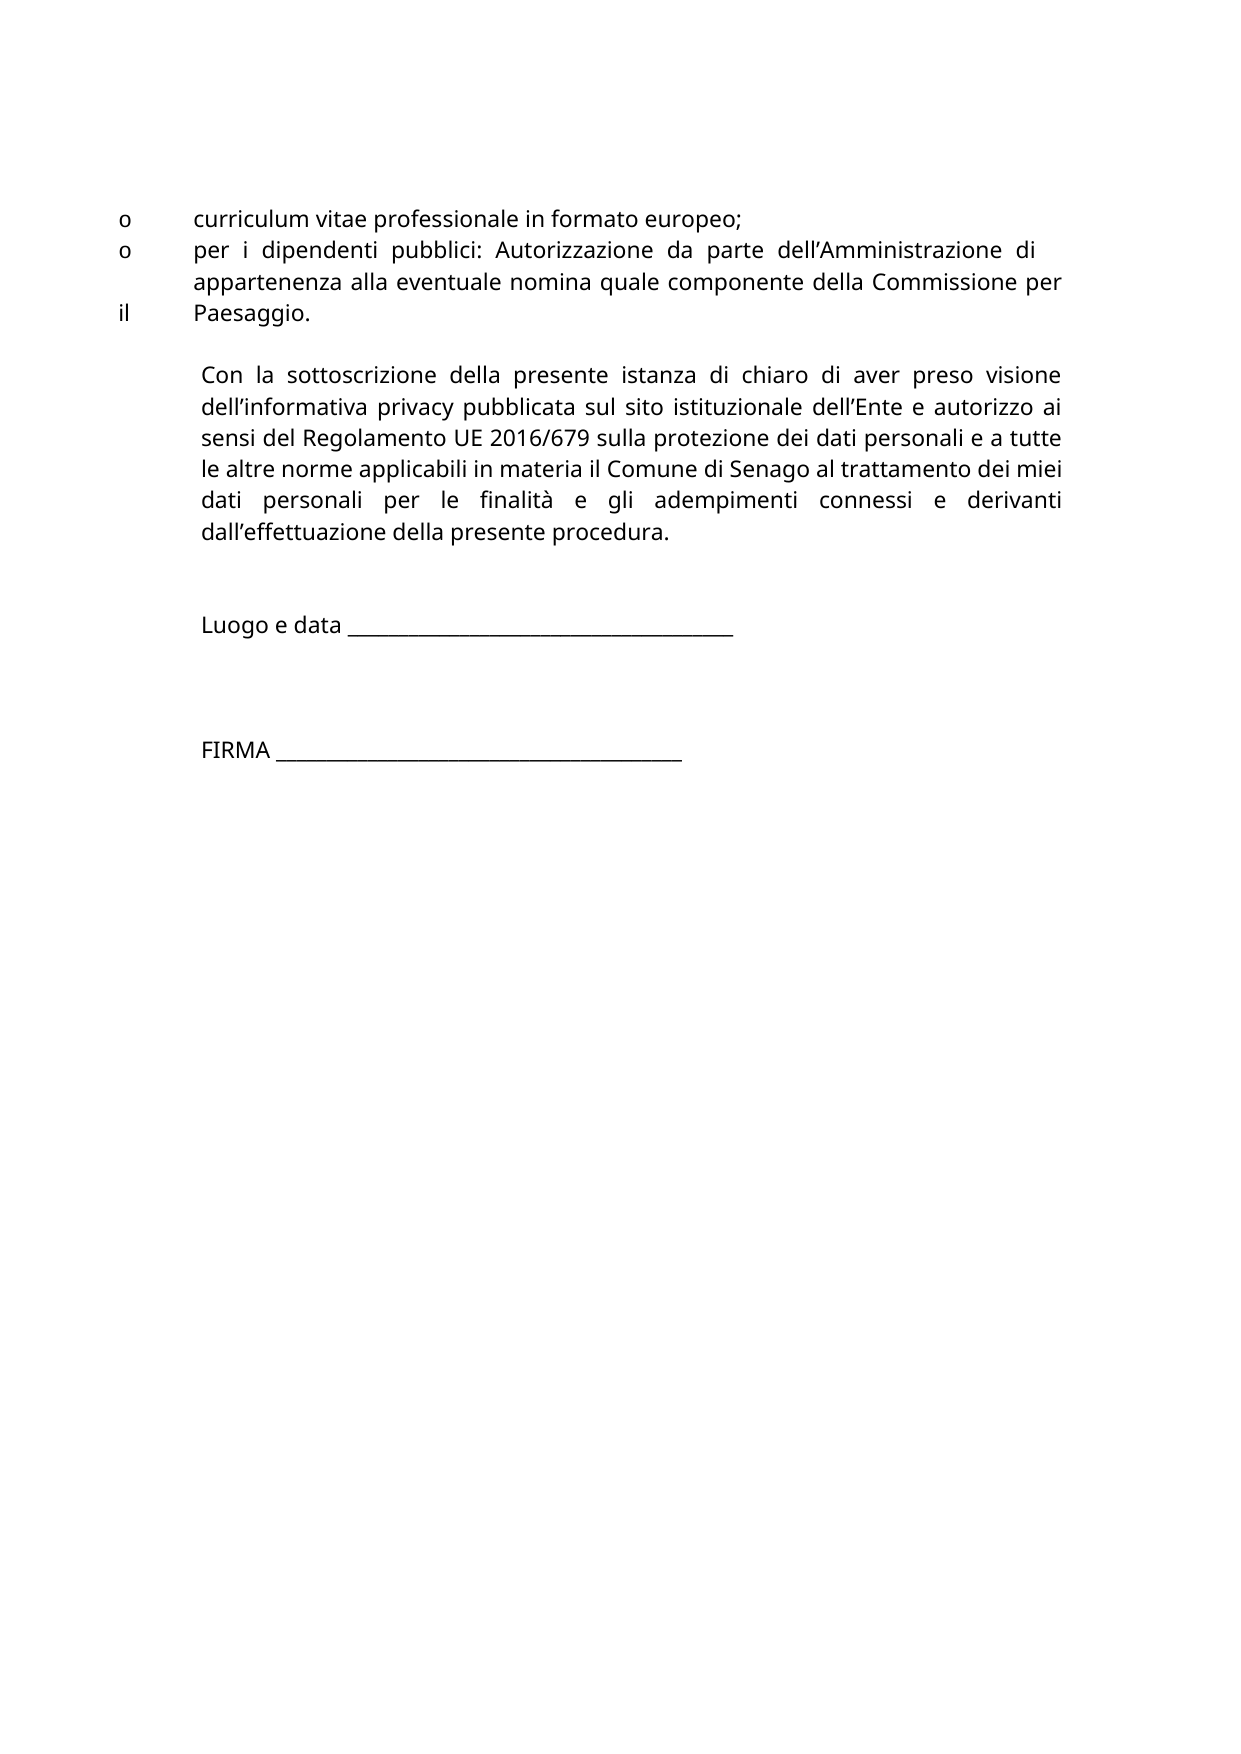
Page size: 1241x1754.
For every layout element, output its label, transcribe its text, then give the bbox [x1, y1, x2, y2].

text FIRMA ________________________________________ [201, 734, 1063, 766]
text Luogo e data ______________________________________ [201, 609, 1063, 641]
text Con la sottoscrizione della presente istanza di chiaro di aver preso visione dell’informativa privacy pubblicata sul sito istituzionale dell’Ente e autorizzo ai sensi del Regolamento UE 2016/679 sulla protezione dei dati personali e a tutte le altre norme applicabili in materia il Comune di Senago al trattamento dei miei dati personali per le finalità e gli adempimenti connessi e derivanti dall’effettuazione della presente procedura. [201, 359, 1063, 547]
list per i dipendenti pubblici: Autorizzazione da parte dell’Amministrazione di appartenenza alla eventuale nomina quale componente della Commissione per il Paesaggio. [118, 234, 1063, 328]
list curriculum vitae professionale in formato europeo; [118, 203, 1063, 234]
